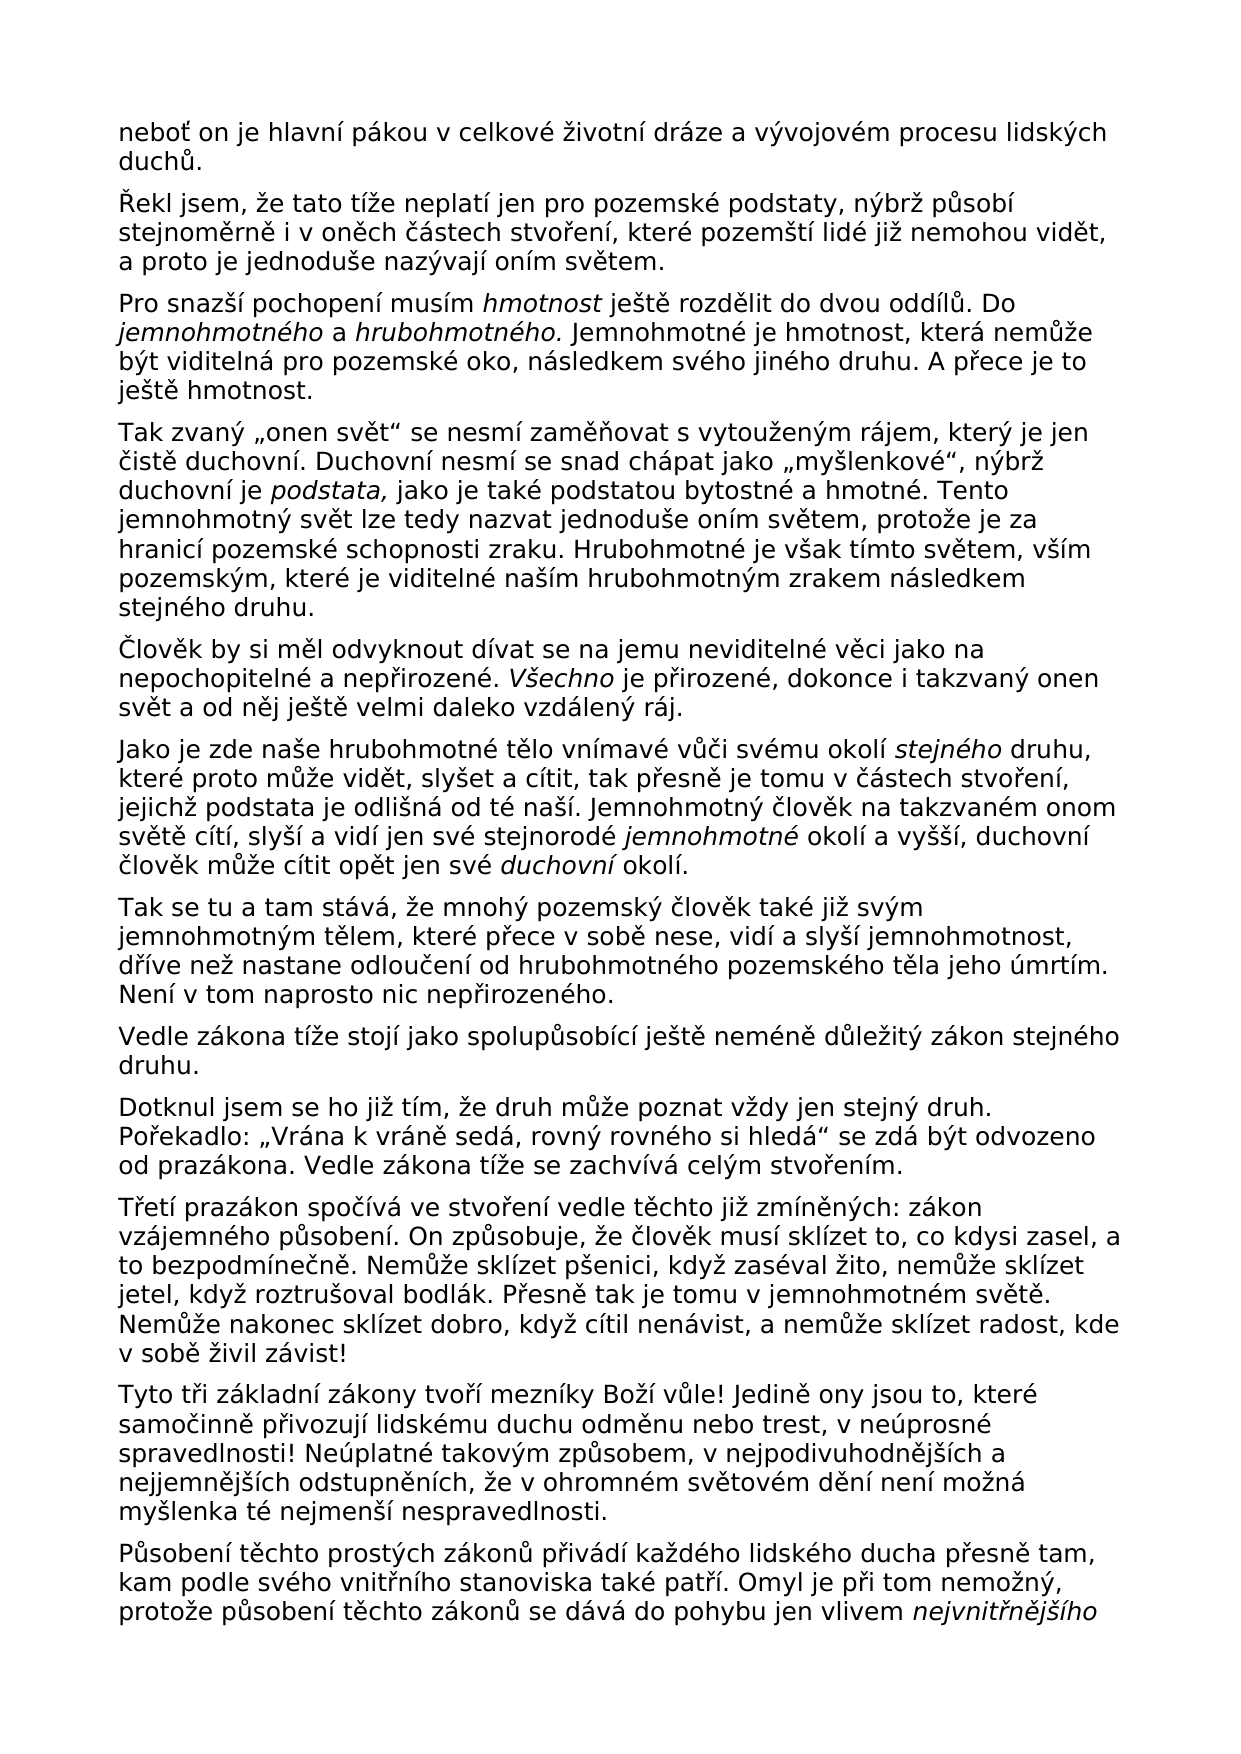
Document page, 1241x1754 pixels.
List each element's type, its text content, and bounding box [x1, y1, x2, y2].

text Řekl jsem, že tato tíže neplatí jen pro pozemské podstaty, nýbrž působí stejnoměrně i v oněch částech stvoření, které pozemští lidé již nemohou vidět, a proto je jednoduše nazývají oním světem. [118, 189, 1122, 276]
text Pro snazší pochopení musím hmotnost ještě rozdělit do dvou oddílů. Do jemnohmotného a hrubohmotného. Jemnohmotné je hmotnost, která nemůže být viditelná pro pozemské oko, následkem svého jiného druhu. A přece je to ještě hmotnost. [118, 289, 1122, 406]
text Tyto tři základní zákony tvoří mezníky Boží vůle! Jedině ony jsou to, které samočinně přivozují lidskému duchu odměnu nebo trest, v neúprosné spravedlnosti! Neúplatné takovým způsobem, v nejpodivuhodnějších a nejjemnějších odstupněních, že v ohromném světovém dění není možná myšlenka té nejmenší nespravedlnosti. [118, 1381, 1122, 1526]
text Tak se tu a tam stává, že mnohý pozemský člověk také již svým jemnohmotným tělem, které přece v sobě nese, vidí a slyší jemnohmotnost, dříve než nastane odloučení od hrubohmotného pozemského těla jeho úmrtím. Není v tom naprosto nic nepřirozeného. [118, 893, 1122, 1010]
text Člověk by si měl odvyknout dívat se na jemu neviditelné věci jako na nepochopitelné a nepřirozené. Všechno je přirozené, dokonce i takzvaný onen svět a od něj ještě velmi daleko vzdálený ráj. [118, 635, 1122, 722]
text neboť on je hlavní pákou v celkové životní dráze a vývojovém procesu lidských duchů. [118, 118, 1122, 176]
text Třetí prazákon spočívá ve stvoření vedle těchto již zmíněných: zákon vzájemného působení. On způsobuje, že člověk musí sklízet to, co kdysi zasel, a to bezpodmínečně. Nemůže sklízet pšenici, když zaséval žito, nemůže sklízet jetel, když roztrušoval bodlák. Přesně tak je tomu v jemnohmotném světě. Nemůže nakonec sklízet dobro, když cítil nenávist, a nemůže sklízet radost, kde v sobě živil závist! [118, 1193, 1122, 1368]
text Jako je zde naše hrubohmotné tělo vnímavé vůči svému okolí stejného druhu, které proto může vidět, slyšet a cítit, tak přesně je tomu v částech stvoření, jejichž podstata je odlišná od té naší. Jemnohmotný člověk na takzvaném onom světě cítí, slyší a vidí jen své stejnorodé jemnohmotné okolí a vyšší, duchovní člověk může cítit opět jen své duchovní okolí. [118, 735, 1122, 881]
text Dotknul jsem se ho již tím, že druh může poznat vždy jen stejný druh. Pořekadlo: „Vrána k vráně sedá, rovný rovného si hledá“ se zdá být odvozeno od prazákona. Vedle zákona tíže se zachvívá celým stvořením. [118, 1093, 1122, 1181]
text Tak zvaný „onen svět“ se nesmí zaměňovat s vytouženým rájem, který je jen čistě duchovní. Duchovní nesmí se snad chápat jako „myšlenkové“, nýbrž duchovní je podstata, jako je také podstatou bytostné a hmotné. Tento jemnohmotný svět lze tedy nazvat jednoduše oním světem, protože je za hranicí pozemské schopnosti zraku. Hrubohmotné je však tímto světem, vším pozemským, které je viditelné naším hrubohmotným zrakem následkem stejného druhu. [118, 418, 1122, 622]
text Vedle zákona tíže stojí jako spolupůsobící ještě neméně důležitý zákon stejného druhu. [118, 1022, 1122, 1081]
text Působení těchto prostých zákonů přivádí každého lidského ducha přesně tam, kam podle svého vnitřního stanoviska také patří. Omyl je při tom nemožný, protože působení těchto zákonů se dává do pohybu jen vlivem nejvnitřnějšího [118, 1539, 1122, 1626]
